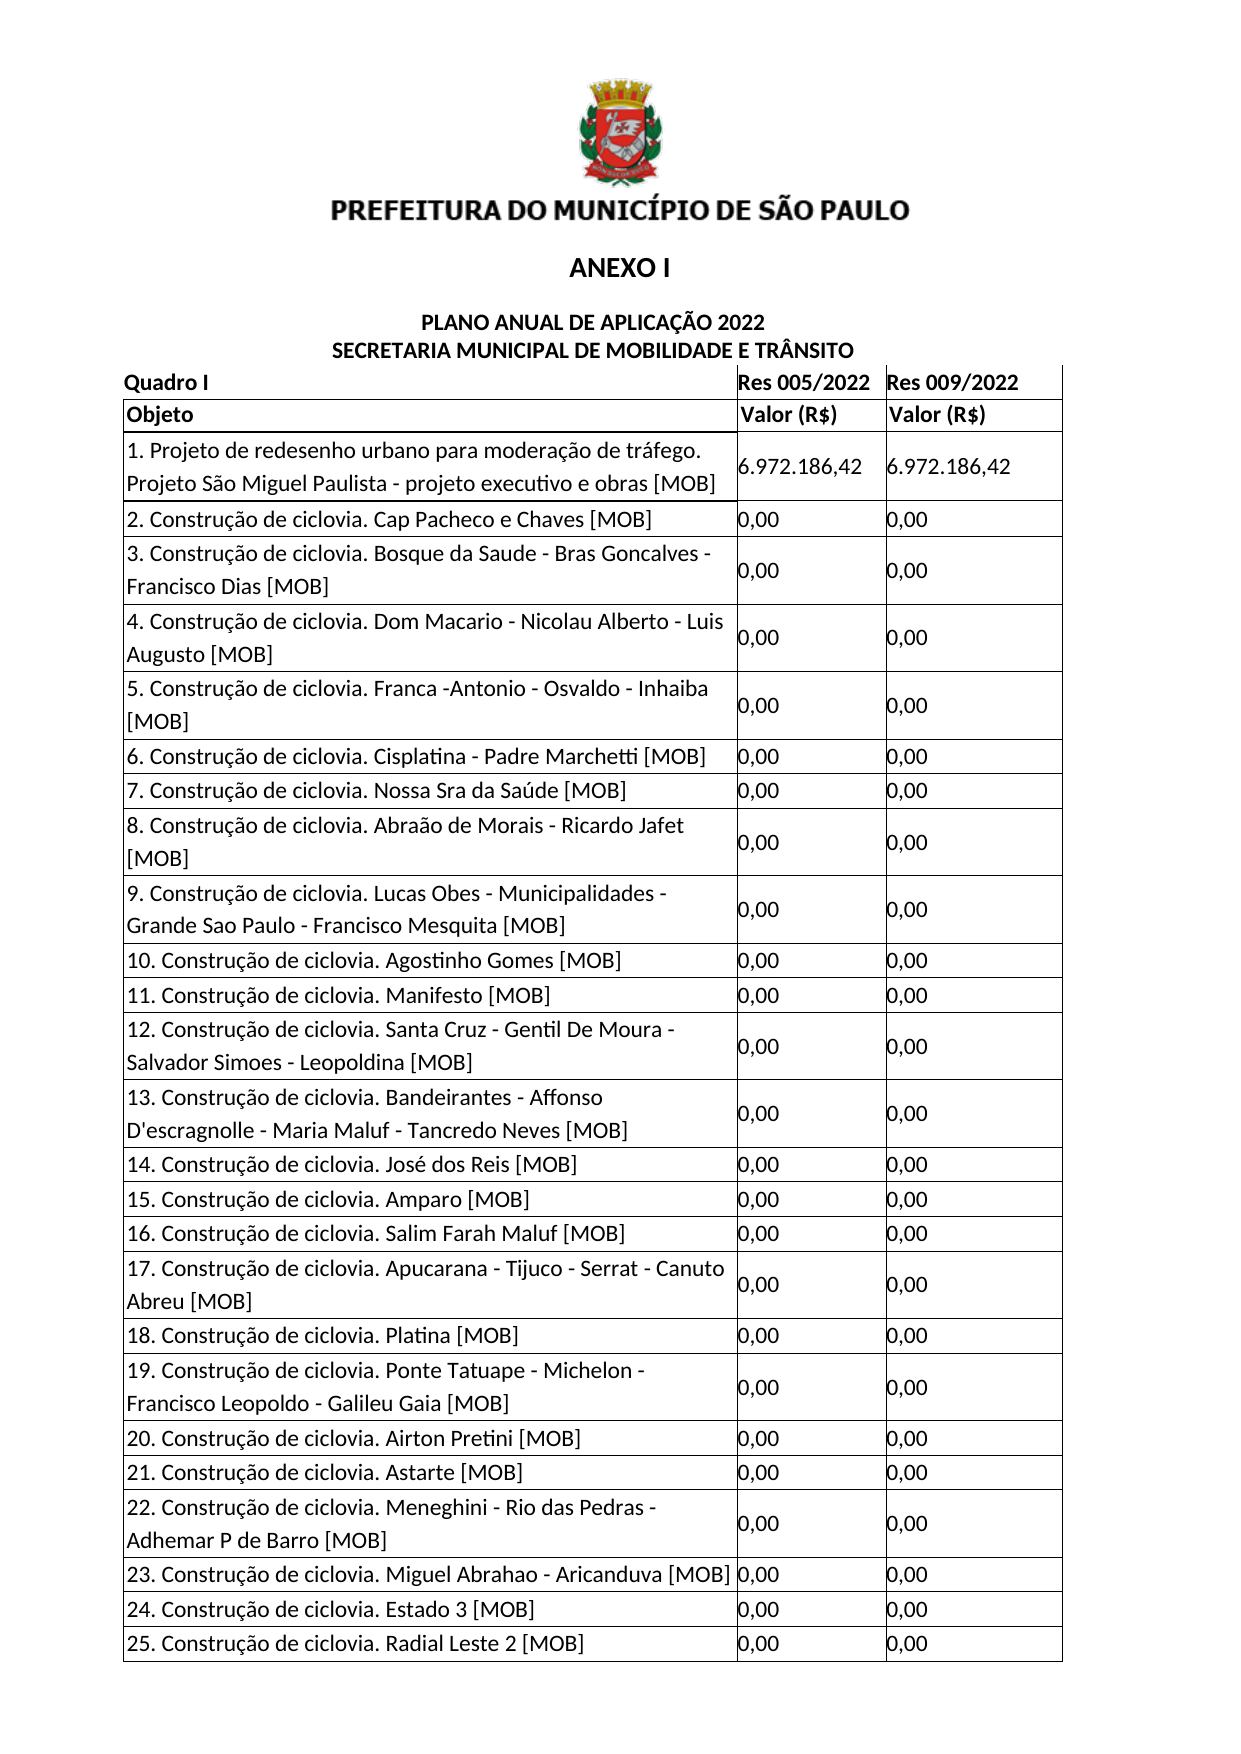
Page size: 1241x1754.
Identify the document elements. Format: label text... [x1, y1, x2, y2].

table_cell 0,00 [887, 1319, 1062, 1353]
table_cell 6.972.186,42 [738, 432, 886, 500]
table_cell 0,00 [887, 1217, 1062, 1251]
table_cell 0,00 [738, 1490, 886, 1557]
table_cell 0,00 [738, 672, 886, 738]
table_cell 6. Construção de ciclovia. Cisplatina - Padre Marchetti [MOB] [124, 740, 737, 773]
table_cell 0,00 [887, 1627, 1062, 1661]
table_cell 16. Construção de ciclovia. Salim Farah Maluf [MOB] [124, 1217, 737, 1251]
table_cell 0,00 [738, 944, 886, 977]
table_cell 23. Construção de ciclovia. Miguel Abrahao - Aricanduva [MOB] [124, 1558, 737, 1591]
table_cell 0,00 [887, 672, 1062, 738]
table_cell 0,00 [738, 1592, 886, 1626]
table_cell 0,00 [738, 1217, 886, 1251]
table_cell 22. Construção de ciclovia. Meneghini - Rio das Pedras - Adhemar P de Barro [MOB] [124, 1490, 737, 1557]
table_cell 0,00 [738, 501, 886, 536]
table_cell 5. Construção de ciclovia. Franca -Antonio - Osvaldo - Inhaiba [MOB] [124, 672, 737, 738]
text ANEXO I [177, 249, 1062, 284]
table_cell 13. Construção de ciclovia. Bandeirantes - Affonso D'escragnolle - Maria Maluf - Tancredo Neves [MOB] [124, 1080, 737, 1147]
table_cell 0,00 [887, 1182, 1062, 1216]
table_cell Valor (R$) [887, 400, 1062, 431]
table_cell 0,00 [887, 809, 1062, 875]
table_cell 0,00 [887, 501, 1062, 536]
table_cell 0,00 [738, 1148, 886, 1181]
table_header PLANO ANUAL DE APLICAÇÃO 2022 [124, 308, 1062, 336]
table_cell Res 009/2022 [887, 365, 1062, 399]
table_cell 0,00 [887, 1148, 1062, 1181]
table_cell Res 005/2022 [738, 365, 886, 399]
table_cell 4. Construção de ciclovia. Dom Macario - Nicolau Alberto - Luis Augusto [MOB] [124, 605, 737, 671]
table_cell 11. Construção de ciclovia. Manifesto [MOB] [124, 978, 737, 1012]
table_cell 0,00 [738, 774, 886, 808]
table_cell 0,00 [738, 1319, 886, 1353]
table_cell 0,00 [738, 1456, 886, 1489]
table_cell 0,00 [887, 1354, 1062, 1420]
table_cell 0,00 [738, 605, 886, 671]
table_cell 0,00 [887, 1421, 1062, 1455]
table_cell 0,00 [887, 944, 1062, 977]
table_cell 0,00 [738, 740, 886, 773]
table_cell 0,00 [887, 1080, 1062, 1147]
table_cell SECRETARIA MUNICIPAL DE MOBILIDADE E TRÂNSITO [124, 336, 1062, 365]
table_cell Objeto [124, 400, 737, 431]
table_cell 1. Projeto de redesenho urbano para moderação de tráfego. Projeto São Miguel Paulista - projeto executivo e obras [MOB] [124, 433, 737, 500]
table_cell 20. Construção de ciclovia. Airton Pretini [MOB] [124, 1421, 737, 1455]
table_cell 0,00 [738, 1182, 886, 1216]
table_cell 0,00 [738, 1252, 886, 1318]
table_cell 0,00 [738, 1421, 886, 1455]
table_cell Quadro I [124, 365, 737, 399]
table_cell 0,00 [887, 740, 1062, 773]
table_cell 21. Construção de ciclovia. Astarte [MOB] [124, 1456, 737, 1489]
table_cell 0,00 [738, 537, 886, 603]
table_cell 25. Construção de ciclovia. Radial Leste 2 [MOB] [124, 1627, 737, 1661]
table_cell 0,00 [887, 1558, 1062, 1591]
table_cell 0,00 [738, 1627, 886, 1661]
table_cell 17. Construção de ciclovia. Apucarana - Tijuco - Serrat - Canuto Abreu [MOB] [124, 1252, 737, 1318]
table_cell 12. Construção de ciclovia. Santa Cruz - Gentil De Moura - Salvador Simoes - Leopoldina [MOB] [124, 1013, 737, 1079]
table_cell 2. Construção de ciclovia. Cap Pacheco e Chaves [MOB] [124, 502, 737, 536]
table_cell 0,00 [738, 1558, 886, 1591]
table_cell 3. Construção de ciclovia. Bosque da Saude - Bras Goncalves - Francisco Dias [MOB] [124, 537, 737, 603]
table_cell 0,00 [887, 605, 1062, 671]
table_cell 8. Construção de ciclovia. Abraão de Morais - Ricardo Jafet [MOB] [124, 809, 737, 875]
table_cell 15. Construção de ciclovia. Amparo [MOB] [124, 1182, 737, 1216]
table_cell 14. Construção de ciclovia. José dos Reis [MOB] [124, 1148, 737, 1181]
table_cell 0,00 [887, 1252, 1062, 1318]
table_cell 0,00 [887, 1013, 1062, 1079]
table_cell 0,00 [738, 876, 886, 943]
table_cell 0,00 [887, 1592, 1062, 1626]
table_cell 19. Construção de ciclovia. Ponte Tatuape - Michelon - Francisco Leopoldo - Galileu Gaia [MOB] [124, 1354, 737, 1420]
table_cell 0,00 [887, 1490, 1062, 1557]
table_cell 0,00 [887, 537, 1062, 603]
table_cell 0,00 [887, 774, 1062, 808]
table_cell 10. Construção de ciclovia. Agostinho Gomes [MOB] [124, 944, 737, 977]
table_cell 24. Construção de ciclovia. Estado 3 [MOB] [124, 1592, 737, 1626]
table_cell 7. Construção de ciclovia. Nossa Sra da Saúde [MOB] [124, 774, 737, 808]
table_cell 6.972.186,42 [887, 432, 1062, 500]
table_cell 0,00 [887, 876, 1062, 943]
table_cell 0,00 [738, 1013, 886, 1079]
table_cell 0,00 [738, 809, 886, 875]
table_cell 0,00 [738, 1080, 886, 1147]
picture [314, 73, 927, 223]
table_cell 9. Construção de ciclovia. Lucas Obes - Municipalidades - Grande Sao Paulo - Francisco Mesquita [MOB] [124, 876, 737, 943]
table_cell 0,00 [887, 1456, 1062, 1489]
table_cell 0,00 [738, 978, 886, 1012]
table_cell Valor (R$) [738, 400, 886, 431]
table_cell 0,00 [738, 1354, 886, 1420]
table_cell 0,00 [887, 978, 1062, 1012]
table_cell 18. Construção de ciclovia. Platina [MOB] [124, 1319, 737, 1353]
